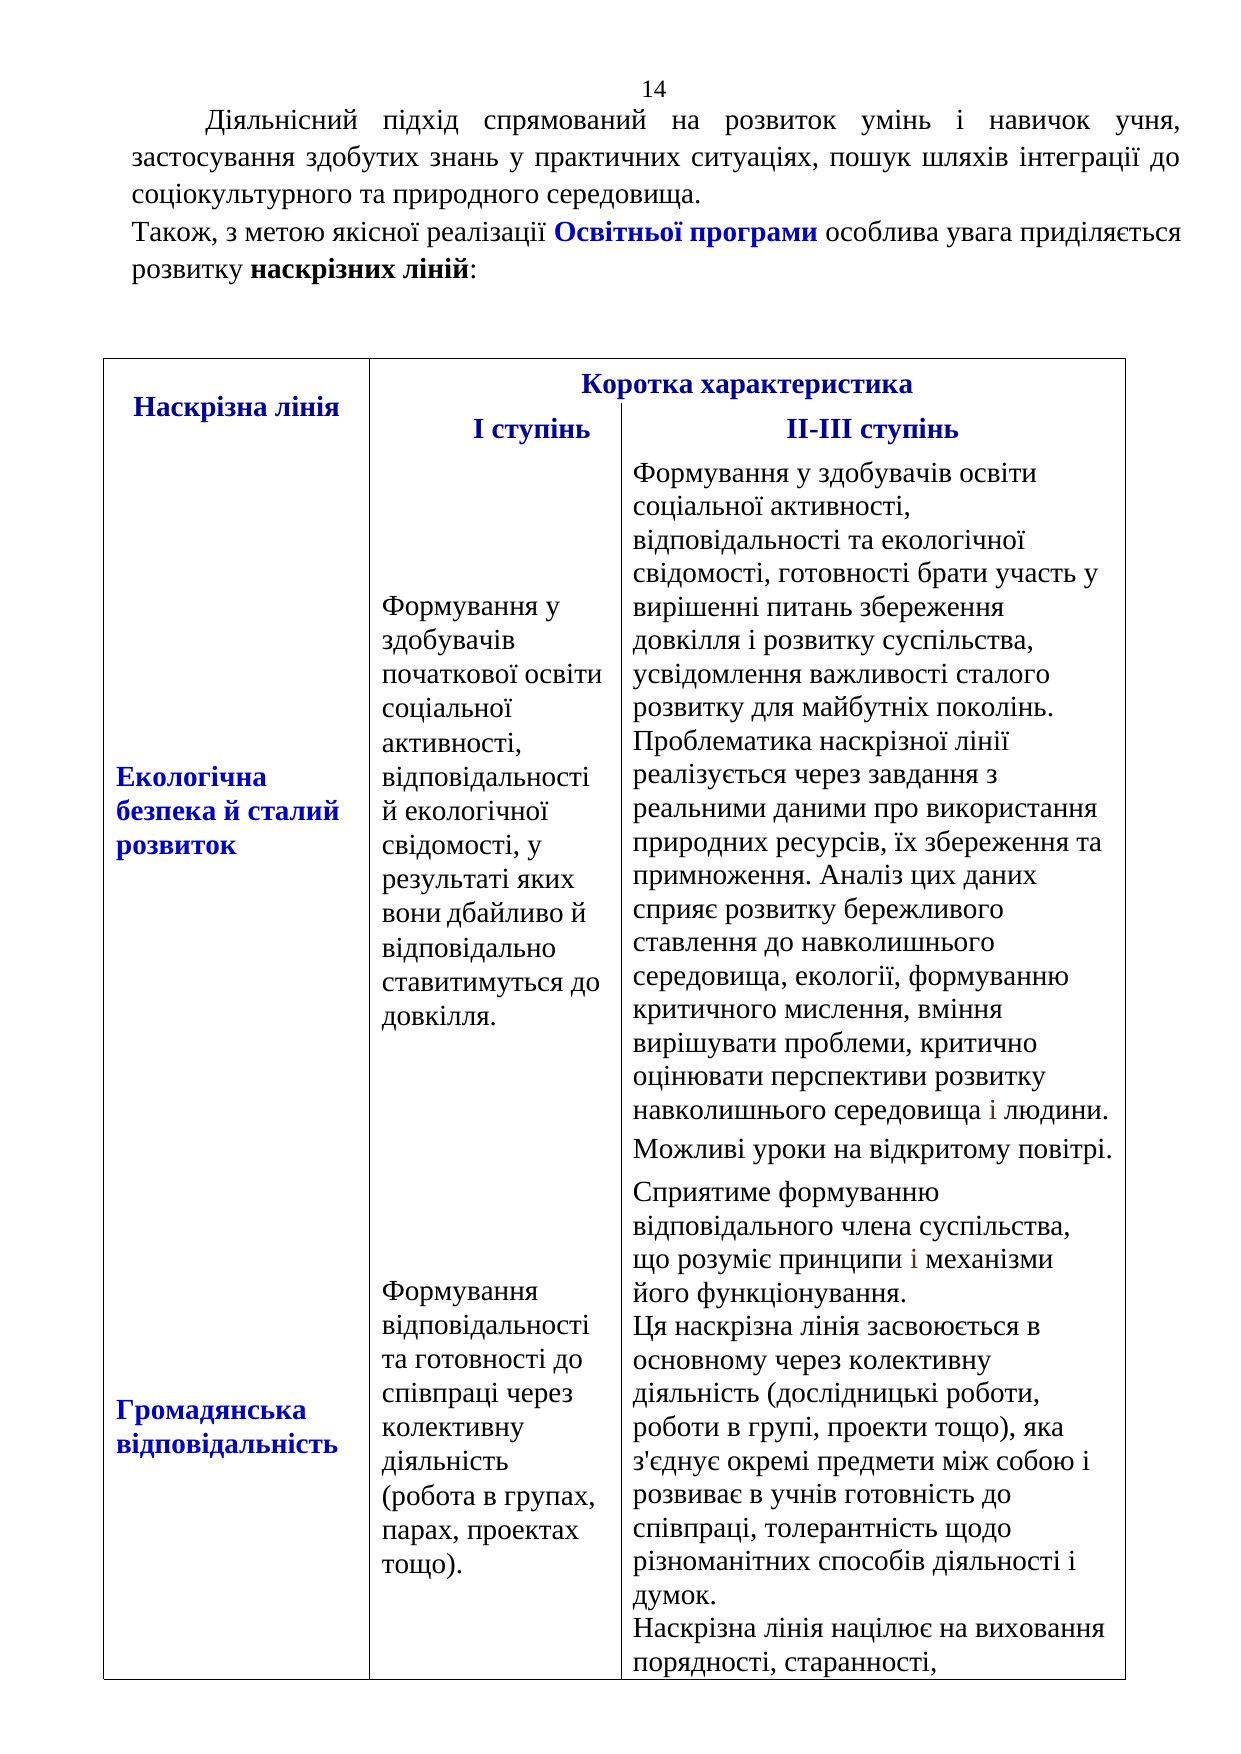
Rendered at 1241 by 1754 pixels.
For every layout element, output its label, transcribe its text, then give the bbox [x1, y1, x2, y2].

table_cell І ступінь [370, 404, 621, 446]
table_header Наскрізна лінія [104, 359, 369, 446]
table_header Коротка характеристика [370, 359, 1125, 403]
table_cell ІІ-ІІІ ступінь [622, 404, 1125, 446]
table_cell Сприятиме формуванню відповідального члена суспільства, що розуміє принципи і механізми його функціонування. Ця наскрізна лінія засвоюється в основному через колективну діяльність (дослідницькі роботи, роботи в групі, проекти тощо), яка з'єднує окремі предмети між собою і розвиває в учнів готовність до співпраці, толерантність щодо різноманітних способів діяльності і думок. Наскрізна лінія націлює на виховання порядності, старанності, [622, 1167, 1125, 1678]
table_cell Формування відповідальності та готовності до співпраці через колективну діяльність (робота в групах, парах, проектах тощо). [370, 1167, 621, 1678]
table_cell Формування у здобувачів освіти соціальної активності, відповідальності та екологічної свідомості, готовності брати участь у вирішенні питань збереження довкілля і розвитку суспільства, усвідомлення важливості сталого розвитку для майбутніх поколінь. Проблематика наскрізної лінії реалізується через завдання з реальними даними про використання природних ресурсів, їх збереження та примноження. Аналіз цих даних сприяє розвитку бережливого ставлення до навколишнього середовища, екології, формуванню критичного мислення, вміння вирішувати проблеми, критично оцінювати перспективи розвитку навколишнього середовища і людини. Можливі уроки на відкритому повітрі. [622, 447, 1125, 1165]
text Також, з метою якісної реалізації Освітньої програми особлива увага приділяється розвитку наскрізних ліній: [131, 214, 1181, 285]
table_cell Формування у здобувачів початкової освіти соціальної активності, відповідальності й екологічної свідомості, у результаті яких вони дбайливо й відповідально ставитимуться до довкілля. [370, 447, 621, 1165]
text Діяльнісний підхід спрямований на розвиток умінь і навичок учня, застосування здобутих знань у практичних ситуаціях, пошук шляхів інтеграції до соціокультурного та природного середовища. [131, 102, 1181, 210]
table_cell Екологічна безпека й сталий розвиток [104, 447, 369, 1165]
table_cell Громадянська відповідальність [104, 1167, 369, 1678]
